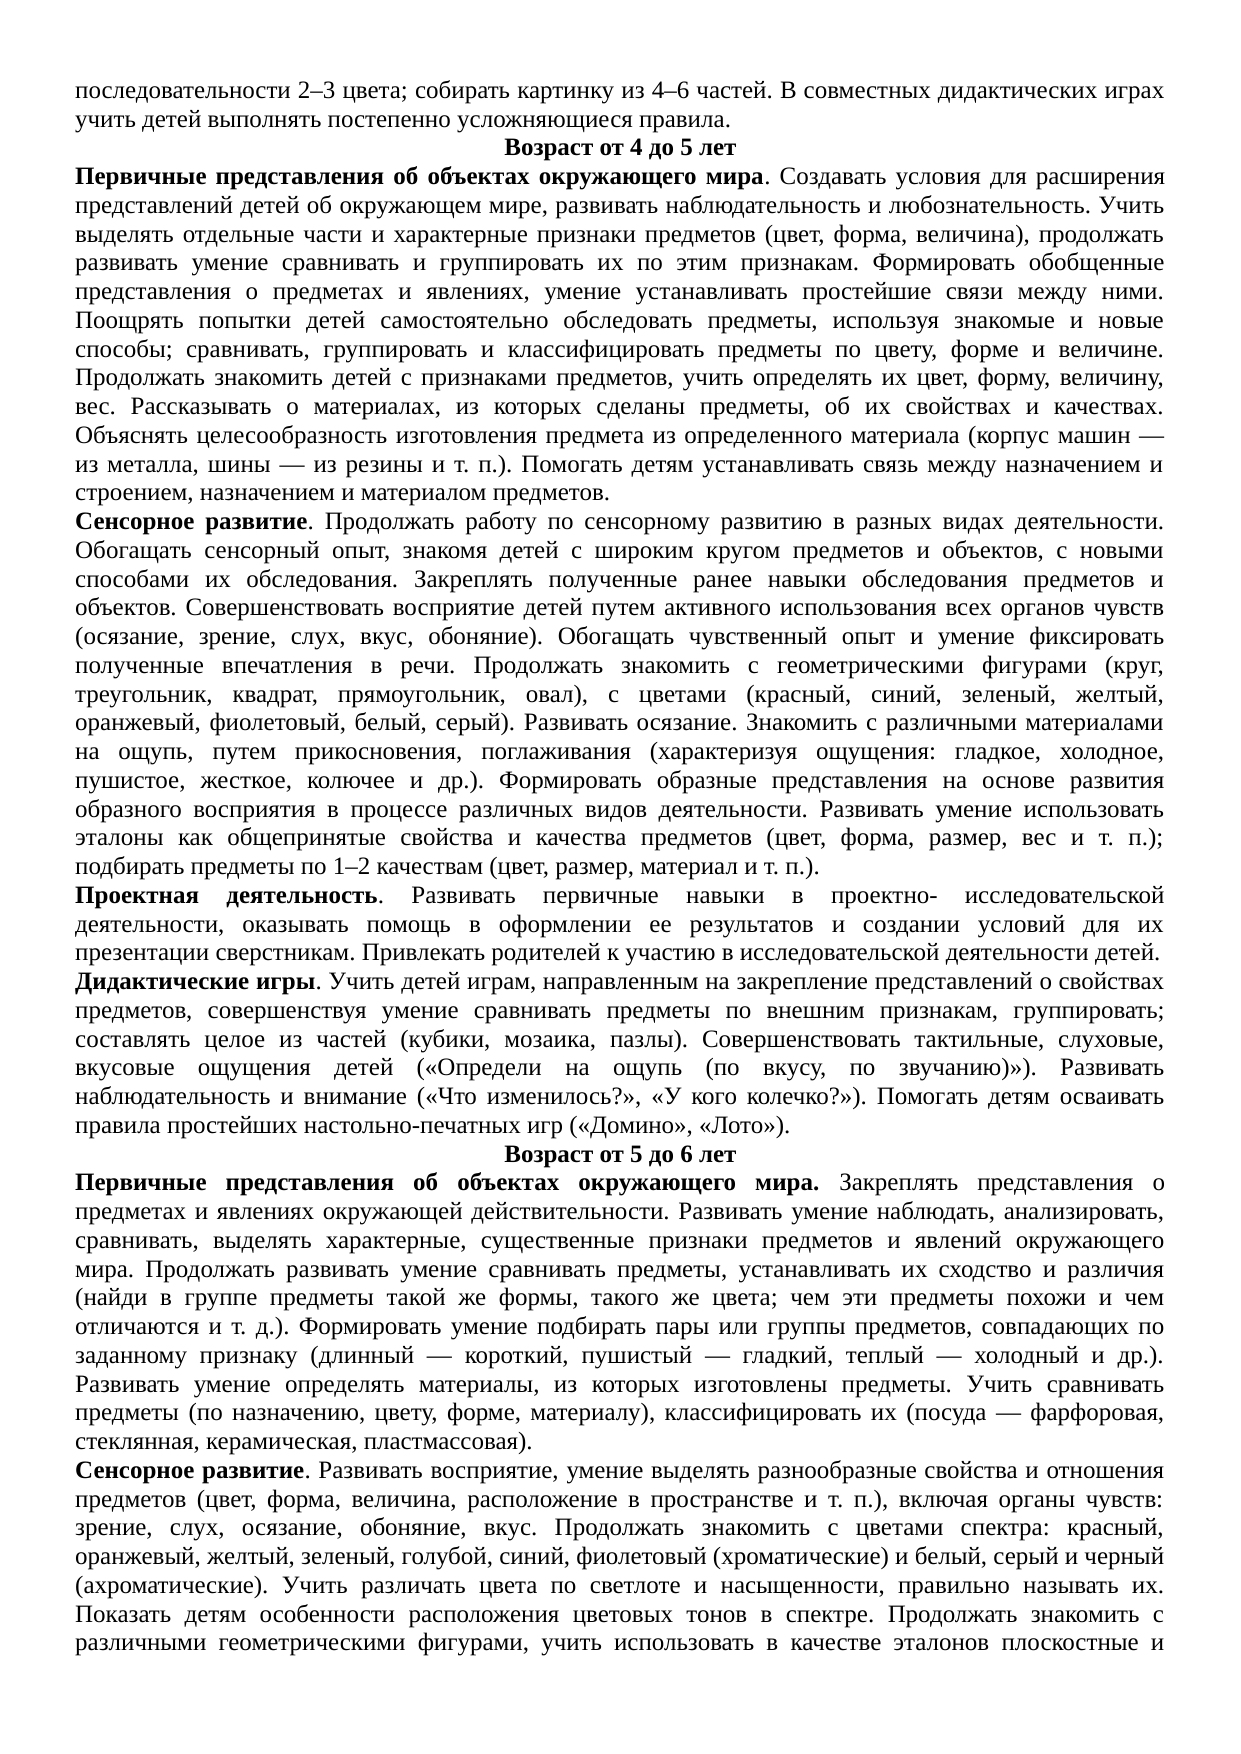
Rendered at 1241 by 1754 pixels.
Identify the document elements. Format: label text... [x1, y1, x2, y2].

text Проектная деятельность. Развивать первичные навыки в проектно- исследовательской деятельности, оказывать помощь в оформлении ее результатов и создании условий для их презентации сверстникам. Привлекать родителей к участию в исследовательской деятельности детей. [75, 880, 1165, 966]
text Первичные представления об объектах окружающего мира. Закреплять представления о предметах и явлениях окружающей действительности. Развивать умение наблюдать, анализировать, сравнивать, выделять характерные, существенные признаки предметов и явлений окружающего мира. Продолжать развивать умение сравнивать предметы, устанавливать их сходство и различия (найди в группе предметы такой же формы, такого же цвета; чем эти предметы похожи и чем отличаются и т. д.). Формировать умение подбирать пары или группы предметов, совпадающих по заданному признаку (длинный — короткий, пушистый — гладкий, теплый — холодный и др.). Развивать умение определять материалы, из которых изготовлены предметы. Учить сравнивать предметы (по назначению, цвету, форме, материалу), классифицировать их (посуда — фарфоровая, стеклянная, керамическая, пластмассовая). [75, 1167, 1165, 1455]
text Сенсорное развитие. Продолжать работу по сенсорному развитию в разных видах деятельности. Обогащать сенсорный опыт, знакомя детей с широким кругом предметов и объектов, с новыми способами их обследования. Закреплять полученные ранее навыки обследования предметов и объектов. Совершенствовать восприятие детей путем активного использования всех органов чувств (осязание, зрение, слух, вкус, обоняние). Обогащать чувственный опыт и умение фиксировать полученные впечатления в речи. Продолжать знакомить с геометрическими фигурами (круг, треугольник, квадрат, прямоугольник, овал), с цветами (красный, синий, зеленый, желтый, оранжевый, фиолетовый, белый, серый). Развивать осязание. Знакомить с различными материалами на ощупь, путем прикосновения, поглаживания (характеризуя ощущения: гладкое, холодное, пушистое, жесткое, колючее и др.). Формировать образные представления на основе развития образного восприятия в процессе различных видов деятельности. Развивать умение использовать эталоны как общепринятые свойства и качества предметов (цвет, форма, размер, вес и т. п.); подбирать предметы по 1–2 качествам (цвет, размер, материал и т. п.). [75, 506, 1165, 880]
text Возраст от 4 до 5 лет [75, 132, 1165, 161]
text последовательности 2–3 цвета; собирать картинку из 4–6 частей. В совместных дидактических играх учить детей выполнять постепенно усложняющиеся правила. [75, 75, 1165, 132]
text Сенсорное развитие. Развивать восприятие, умение выделять разнообразные свойства и отношения предметов (цвет, форма, величина, расположение в пространстве и т. п.), включая органы чувств: зрение, слух, осязание, обоняние, вкус. Продолжать знакомить с цветами спектра: красный, оранжевый, желтый, зеленый, голубой, синий, фиолетовый (хроматические) и белый, серый и черный (ахроматические). Учить различать цвета по светлоте и насыщенности, правильно называть их. Показать детям особенности расположения цветовых тонов в спектре. Продолжать знакомить с различными геометрическими фигурами, учить использовать в качестве эталонов плоскостные и [75, 1455, 1165, 1656]
text Возраст от 5 до 6 лет [75, 1139, 1165, 1167]
text Дидактические игры. Учить детей играм, направленным на закрепление представлений о свойствах предметов, совершенствуя умение сравнивать предметы по внешним признакам, группировать; составлять целое из частей (кубики, мозаика, пазлы). Совершенствовать тактильные, слуховые, вкусовые ощущения детей («Определи на ощупь (по вкусу, по звучанию)»). Развивать наблюдательность и внимание («Что изменилось?», «У кого колечко?»). Помогать детям осваивать правила простейших настольно-печатных игр («Домино», «Лото»). [75, 966, 1165, 1139]
text Первичные представления об объектах окружающего мира. Создавать условия для расширения представлений детей об окружающем мире, развивать наблюдательность и любознательность. Учить выделять отдельные части и характерные признаки предметов (цвет, форма, величина), продолжать развивать умение сравнивать и группировать их по этим признакам. Формировать обобщенные представления о предметах и явлениях, умение устанавливать простейшие связи между ними. Поощрять попытки детей самостоятельно обследовать предметы, используя знакомые и новые способы; сравнивать, группировать и классифицировать предметы по цвету, форме и величине. Продолжать знакомить детей с признаками предметов, учить определять их цвет, форму, величину, вес. Рассказывать о материалах, из которых сделаны предметы, об их свойствах и качествах. Объяснять целесообразность изготовления предмета из определенного материала (корпус машин — из металла, шины — из резины и т. п.). Помогать детям устанавливать связь между назначением и строением, назначением и материалом предметов. [75, 161, 1165, 506]
